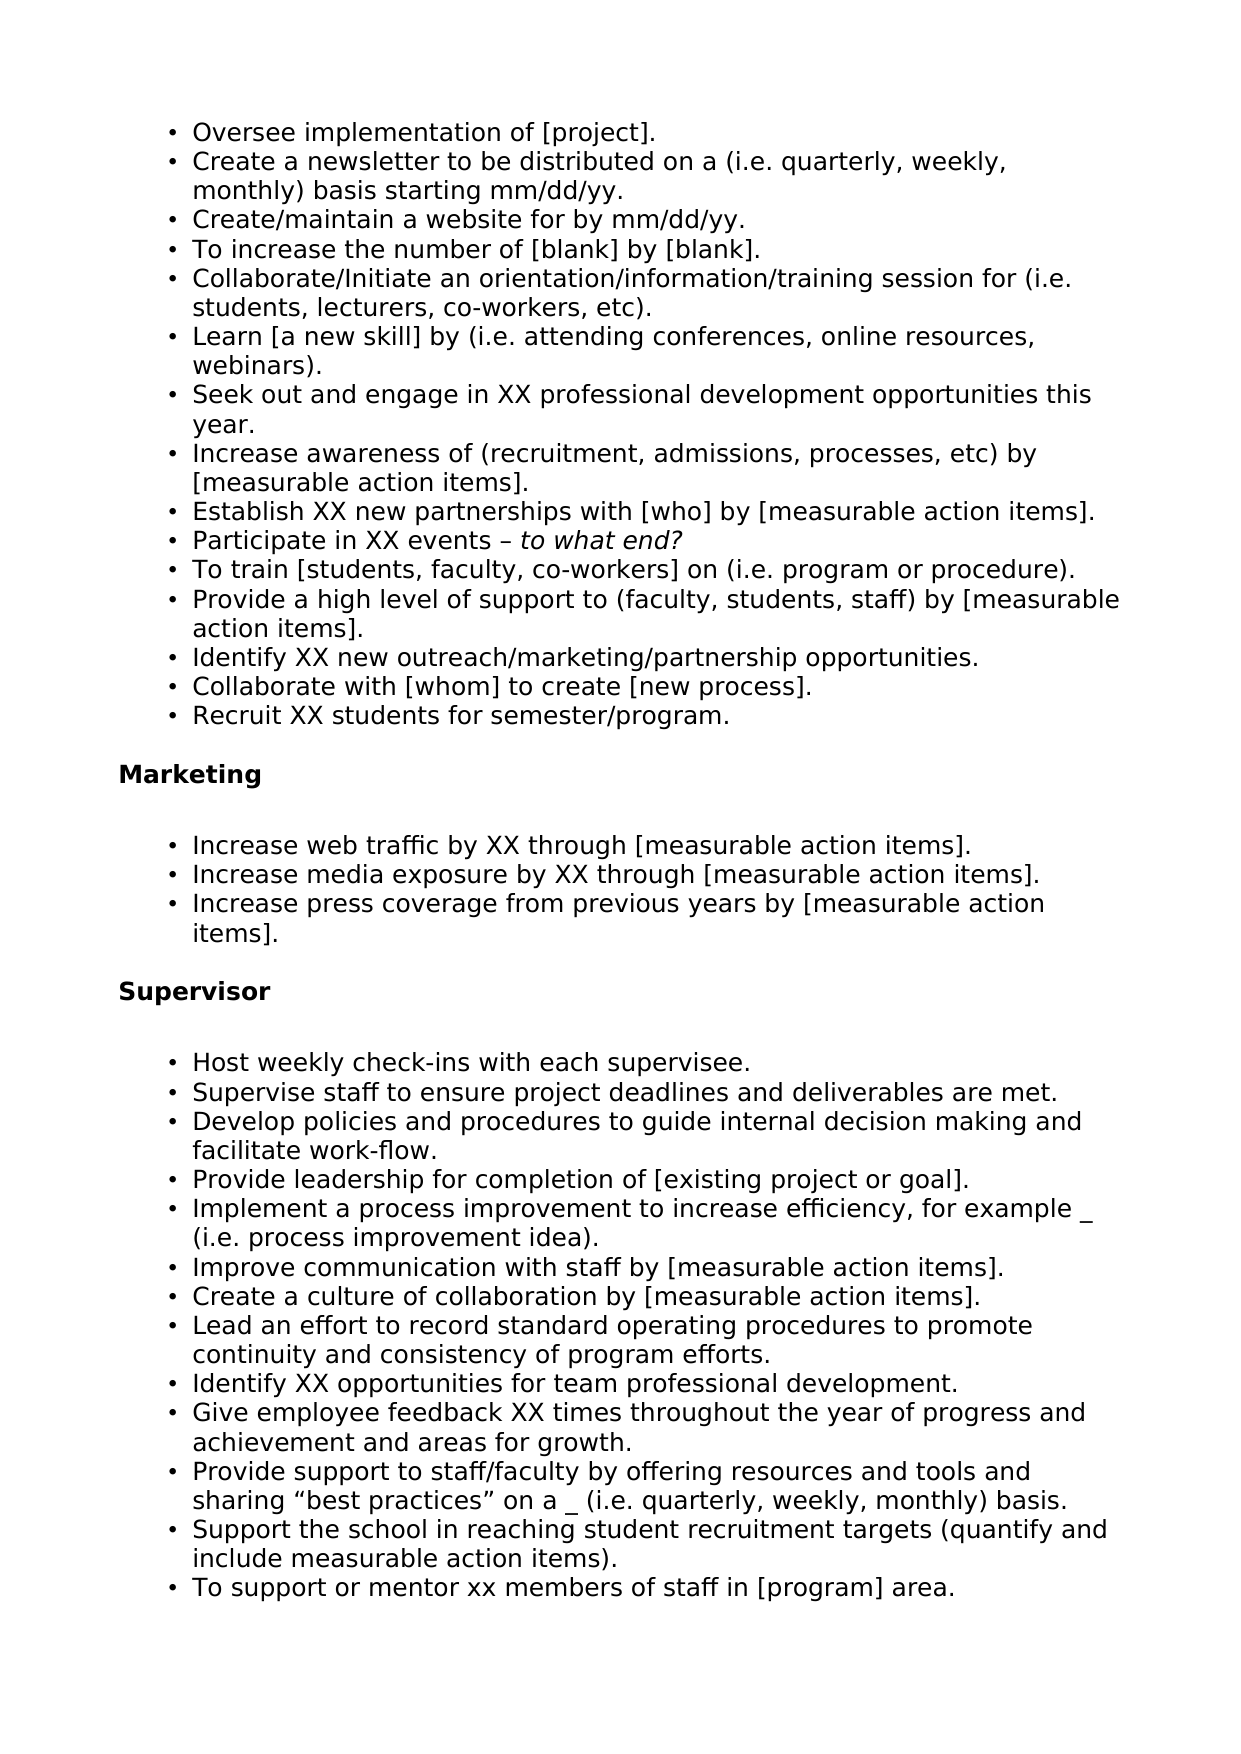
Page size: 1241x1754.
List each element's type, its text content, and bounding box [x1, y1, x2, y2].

list To support or mentor xx members of staff in [program] area. [177, 1573, 1122, 1603]
list Learn [a new skill] by (i.e. attending conferences, online resources, webinars). [177, 322, 1122, 381]
list To train [students, faculty, co-workers] on (i.e. program or procedure). [177, 556, 1122, 585]
list Improve communication with staff by [measurable action items]. [177, 1253, 1122, 1282]
list Create a culture of collaboration by [measurable action items]. [177, 1282, 1122, 1311]
list Recruit XX students for semester/program. [177, 701, 1122, 731]
list Seek out and engage in XX professional development opportunities this year. [177, 381, 1122, 439]
list Identify XX opportunities for team professional development. [177, 1369, 1122, 1398]
list Provide a high level of support to (faculty, students, staff) by [measurable action items]. [177, 585, 1122, 643]
text Marketing [118, 760, 1122, 789]
list Identify XX new outreach/marketing/partnership opportunities. [177, 643, 1122, 672]
list Create a newsletter to be distributed on a (i.e. quarterly, weekly, monthly) basis starting mm/dd/yy. [177, 147, 1122, 206]
list Increase media exposure by XX through [measurable action items]. [177, 860, 1122, 889]
list Collaborate with [whom] to create [new process]. [177, 672, 1122, 701]
list Supervise staff to ensure project deadlines and deliverables are met. [177, 1078, 1122, 1107]
list To increase the number of [blank] by [blank]. [177, 235, 1122, 264]
list Implement a process improvement to increase efficiency, for example _ (i.e. process improvement idea). [177, 1194, 1122, 1253]
text Supervisor [118, 977, 1122, 1007]
list Lead an effort to record standard operating procedures to promote continuity and consistency of program efforts. [177, 1311, 1122, 1369]
list Participate in XX events – to what end? [177, 526, 1122, 556]
list Create/maintain a website for by mm/dd/yy. [177, 206, 1122, 235]
list Give employee feedback XX times throughout the year of progress and achievement and areas for growth. [177, 1398, 1122, 1457]
list Support the school in reaching student recruitment targets (quantify and include measurable action items). [177, 1515, 1122, 1573]
list Provide support to staff/faculty by offering resources and tools and sharing “best practices” on a _ (i.e. quarterly, weekly, monthly) basis. [177, 1457, 1122, 1515]
list Increase press coverage from previous years by [measurable action items]. [177, 889, 1122, 948]
list Oversee implementation of [project]. [177, 118, 1122, 147]
list Host weekly check-ins with each supervisee. [177, 1048, 1122, 1078]
list Provide leadership for completion of [existing project or goal]. [177, 1165, 1122, 1194]
list Increase web traffic by XX through [measurable action items]. [177, 831, 1122, 860]
list Develop policies and procedures to guide internal decision making and facilitate work-flow. [177, 1107, 1122, 1165]
list Establish XX new partnerships with [who] by [measurable action items]. [177, 497, 1122, 526]
list Collaborate/Initiate an orientation/information/training session for (i.e. students, lecturers, co-workers, etc). [177, 264, 1122, 322]
list Increase awareness of (recruitment, admissions, processes, etc) by [measurable action items]. [177, 439, 1122, 497]
